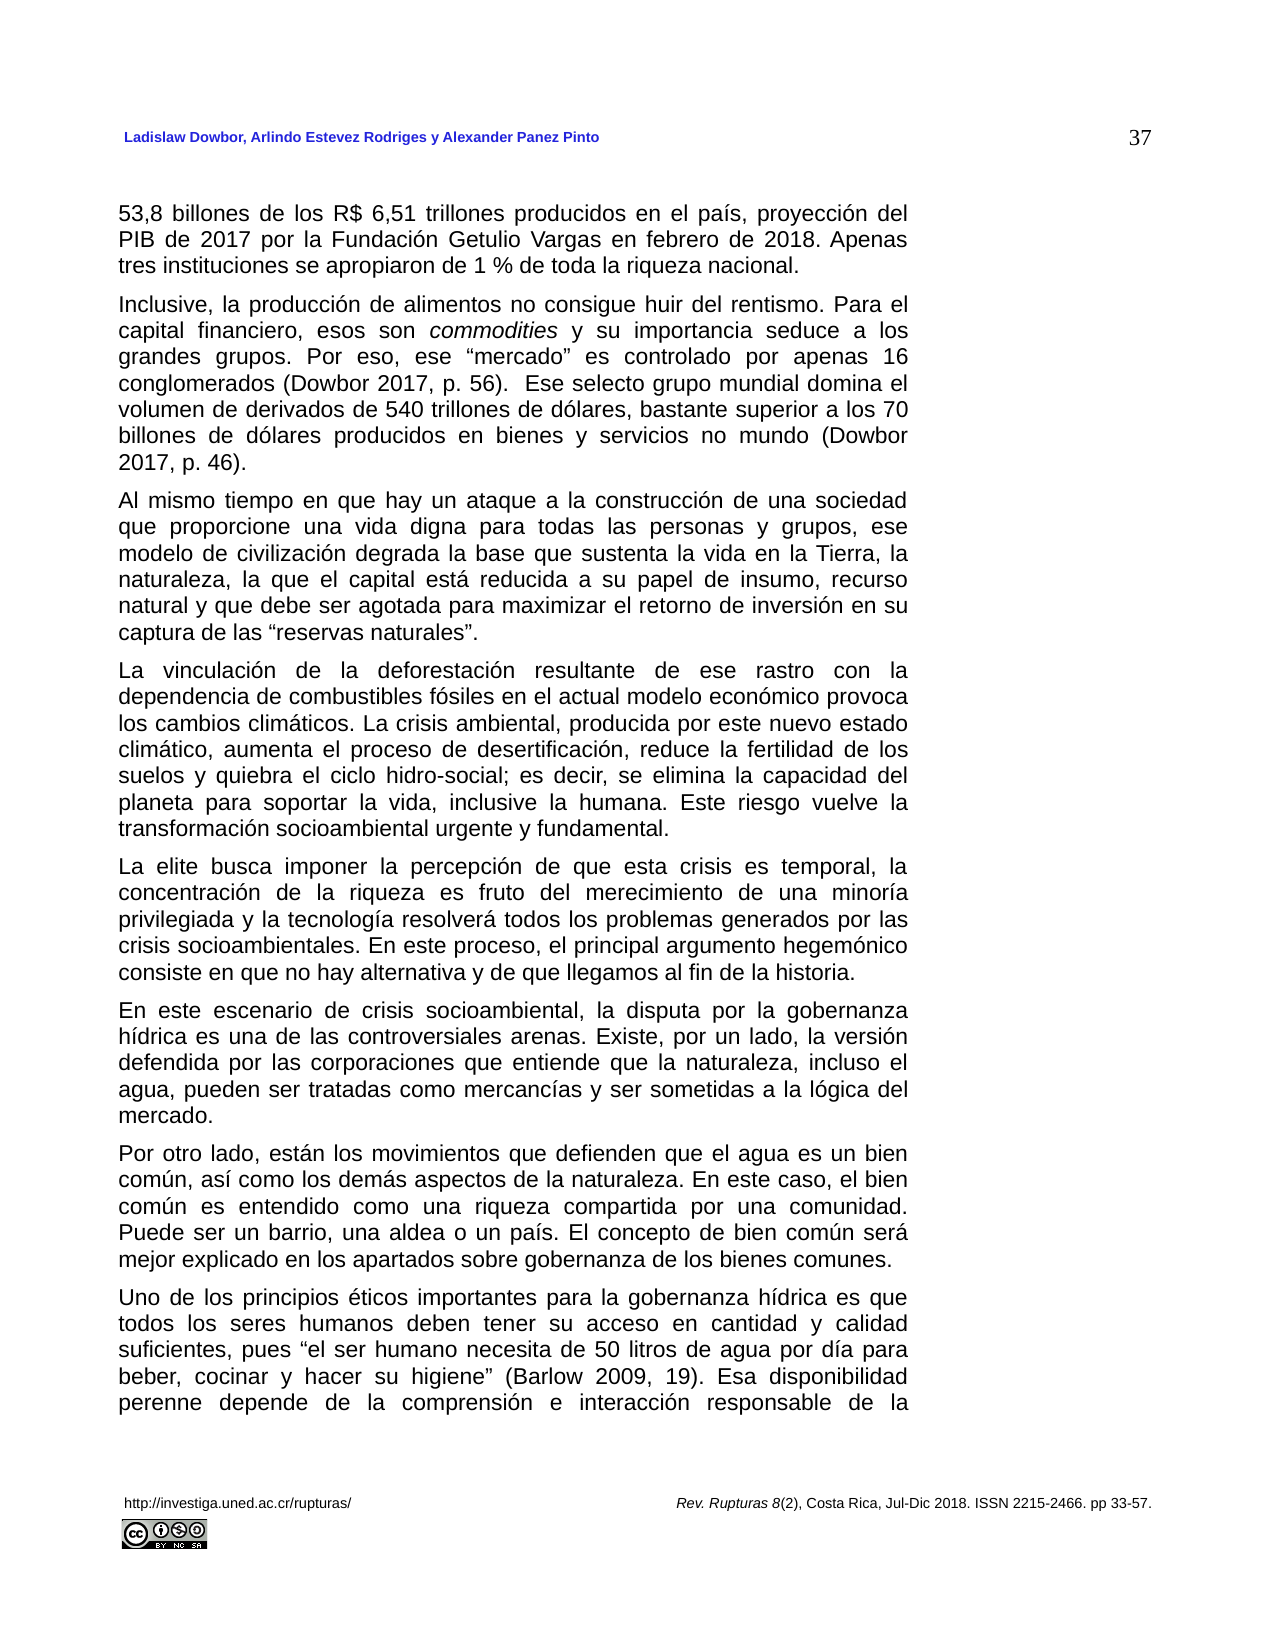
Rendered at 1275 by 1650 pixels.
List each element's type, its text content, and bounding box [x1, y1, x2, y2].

text En este escenario de crisis socioambiental, la disputa por la gobernanza hídrica es una de las controversiales arenas. Existe, por un lado, la versión defendida por las corporaciones que entiende que la naturaleza, incluso el agua, pueden ser tratadas como mercancías y ser sometidas a la lógica del mercado. [118, 997, 909, 1128]
picture [121, 1519, 208, 1549]
text Por otro lado, están los movimientos que defienden que el agua es un bien común, así como los demás aspectos de la naturaleza. En este caso, el bien común es entendido como una riqueza compartida por una comunidad. Puede ser un barrio, una aldea o un país. El concepto de bien común será mejor explicado en los apartados sobre gobernanza de los bienes comunes. [118, 1140, 909, 1272]
text Uno de los principios éticos importantes para la gobernanza hídrica es que todos los seres humanos deben tener su acceso en cantidad y calidad suficientes, pues “el ser humano necesita de 50 litros de agua por día para beber, cocinar y hacer su higiene” (Barlow 2009, 19). Esa disponibilidad perenne depende de la comprensión e interacción responsable de la [118, 1284, 909, 1415]
text La elite busca imponer la percepción de que esta crisis es temporal, la concentración de la riqueza es fruto del merecimiento de una minoría privilegiada y la tecnología resolverá todos los problemas generados por las crisis socioambientales. En este proceso, el principal argumento hegemónico consiste en que no hay alternativa y de que llegamos al fin de la historia. [118, 853, 909, 985]
text Inclusive, la producción de alimentos no consigue huir del rentismo. Para el capital financiero, esos son commodities y su importancia seduce a los grandes grupos. Por eso, ese “mercado” es controlado por apenas 16 conglomerados (Dowbor 2017, p. 56). Ese selecto grupo mundial domina el volumen de derivados de 540 trillones de dólares, bastante superior a los 70 billones de dólares producidos en bienes y servicios no mundo (Dowbor 2017, p. 46). [118, 291, 909, 475]
text Al mismo tiempo en que hay un ataque a la construcción de una sociedad que proporcione una vida digna para todas las personas y grupos, ese modelo de civilización degrada la base que sustenta la vida en la Tierra, la naturaleza, la que el capital está reducida a su papel de insumo, recurso natural y que debe ser agotada para maximizar el retorno de inversión en su captura de las “reservas naturales”. [118, 487, 909, 645]
text 53,8 billones de los R$ 6,51 trillones producidos en el país, proyección del PIB de 2017 por la Fundación Getulio Vargas en febrero de 2018. Apenas tres instituciones se apropiaron de 1 % de toda la riqueza nacional. [118, 200, 909, 279]
text La vinculación de la deforestación resultante de ese rastro con la dependencia de combustibles fósiles en el actual modelo económico provoca los cambios climáticos. La crisis ambiental, producida por este nuevo estado climático, aumenta el proceso de desertificación, reduce la fertilidad de los suelos y quiebra el ciclo hidro-social; es decir, se elimina la capacidad del planeta para soportar la vida, inclusive la humana. Este riesgo vuelve la transformación socioambiental urgente y fundamental. [118, 657, 909, 841]
